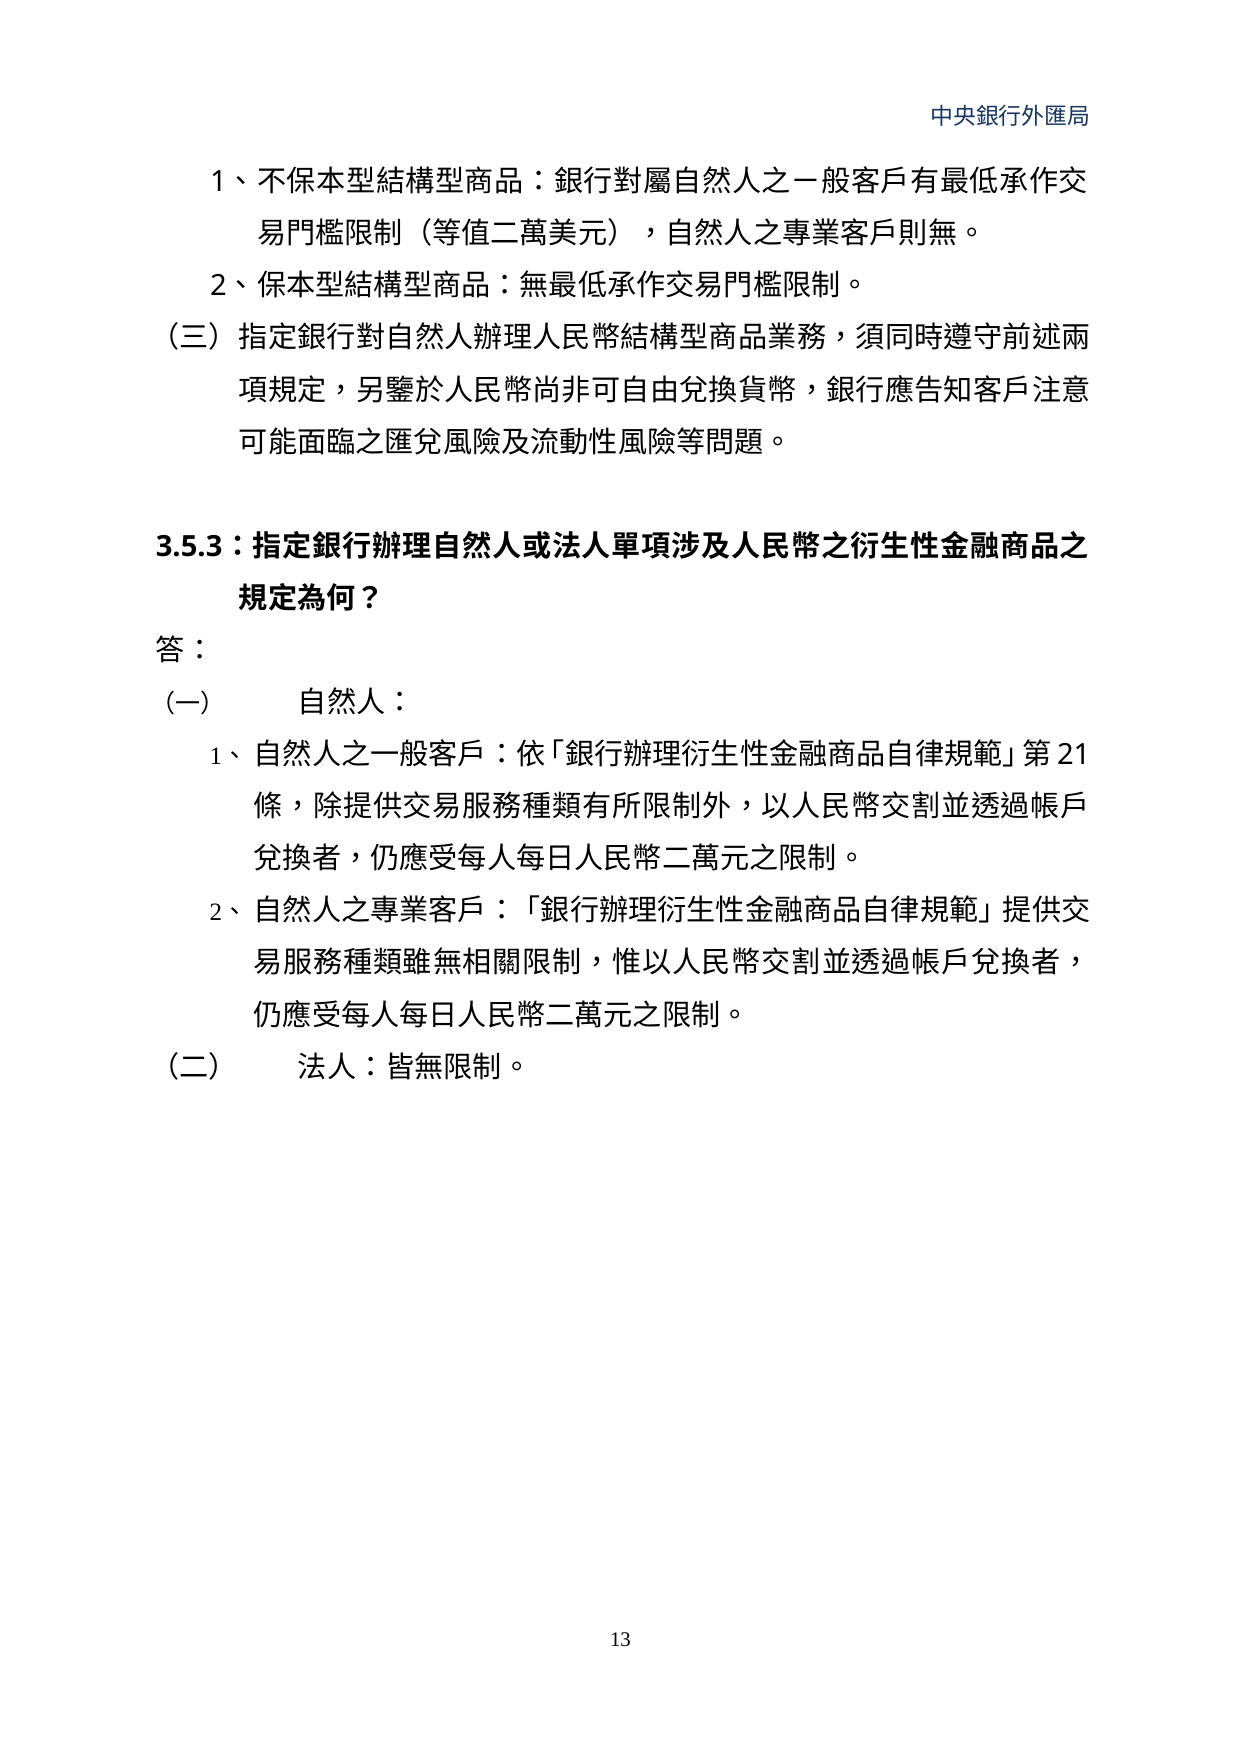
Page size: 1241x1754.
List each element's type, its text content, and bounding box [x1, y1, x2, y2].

list 自然人之一般客戶：依「銀行辦理衍生性金融商品自律規範」第21條，除提供交易服務種類有所限制外，以人民幣交割並透過帳戶兌換者，仍應受每人每日人民幣二萬元之限制。 [209, 723, 1090, 879]
list 不保本型結構型商品：銀行對屬自然人之ㄧ般客戶有最低承作交易門檻限制（等值二萬美元），自然人之專業客戶則無。 [210, 150, 1090, 254]
list 自然人： [150, 671, 1090, 723]
list 指定銀行對自然人辦理人民幣結構型商品業務，須同時遵守前述兩項規定，另鑒於人民幣尚非可自由兌換貨幣，銀行應告知客戶注意可能面臨之匯兌風險及流動性風險等問題。 [150, 306, 1090, 462]
list 法人：皆無限制。 [150, 1035, 1090, 1087]
list 自然人之專業客戶：「銀行辦理衍生性金融商品自律規範」提供交易服務種類雖無相關限制，惟以人民幣交割並透過帳戶兌換者，仍應受每人每日人民幣二萬元之限制。 [209, 879, 1090, 1035]
list 保本型結構型商品：無最低承作交易門檻限制。 [210, 254, 1090, 306]
text 3.5.3：指定銀行辦理自然人或法人單項涉及人民幣之衍生性金融商品之規定為何？ [156, 514, 1090, 619]
text 答： [156, 619, 1090, 671]
